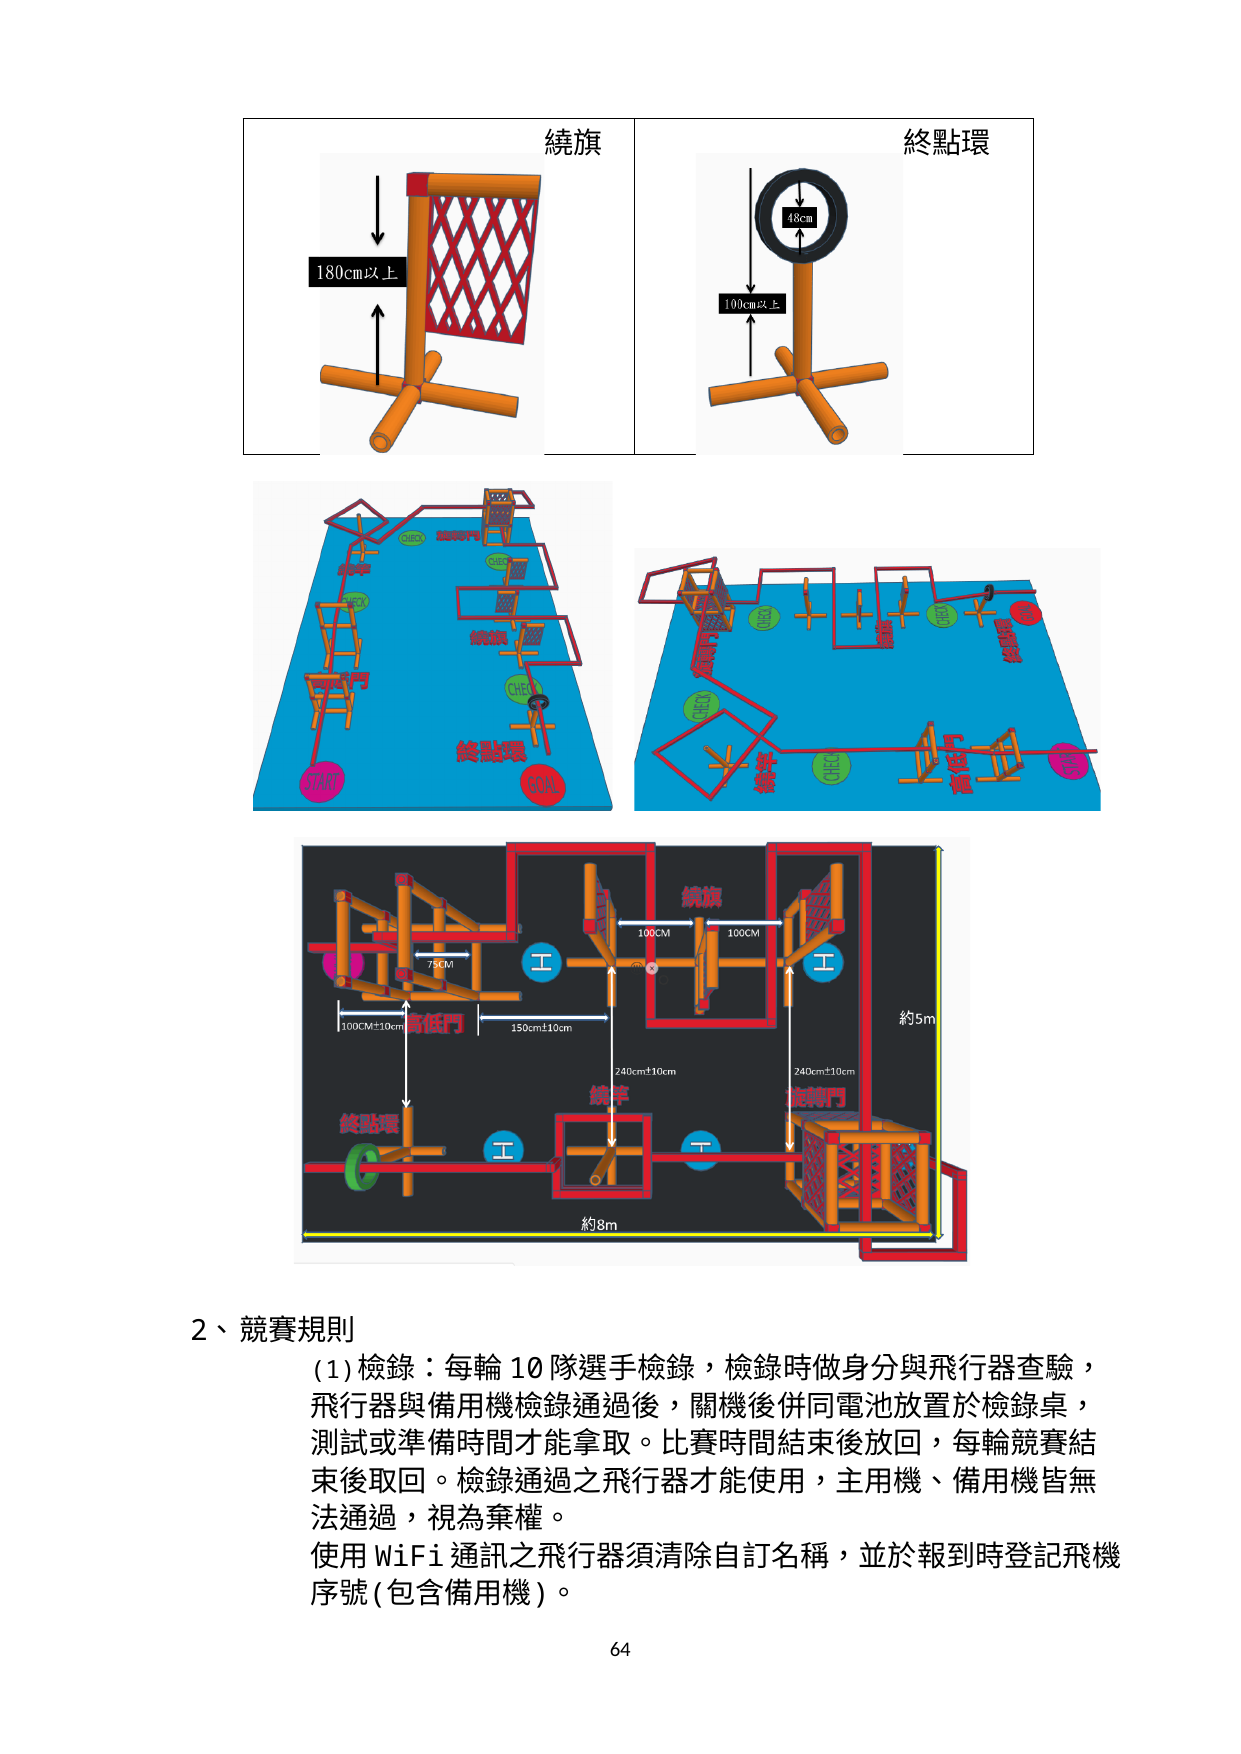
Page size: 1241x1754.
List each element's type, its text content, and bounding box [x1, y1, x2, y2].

table_cell 終點環 [635, 119, 1033, 454]
table_cell 繞旗 [244, 119, 634, 454]
list 競賽規則 [190, 1307, 1122, 1349]
list 檢錄：每輪10隊選手檢錄，檢錄時做身分與飛行器查驗，飛行器與備用機檢錄通過後，關機後併同電池放置於檢錄桌，測試或準備時間才能拿取。比賽時間結束後放回，每輪競賽結束後取回。檢錄通過之飛行器才能使用，主用機、備用機皆無法通過，視為棄權。 使用WiFi通訊之飛行器須清除自訂名稱，並於報到時登記飛機序號(包含備用機)。 [310, 1349, 1122, 1611]
